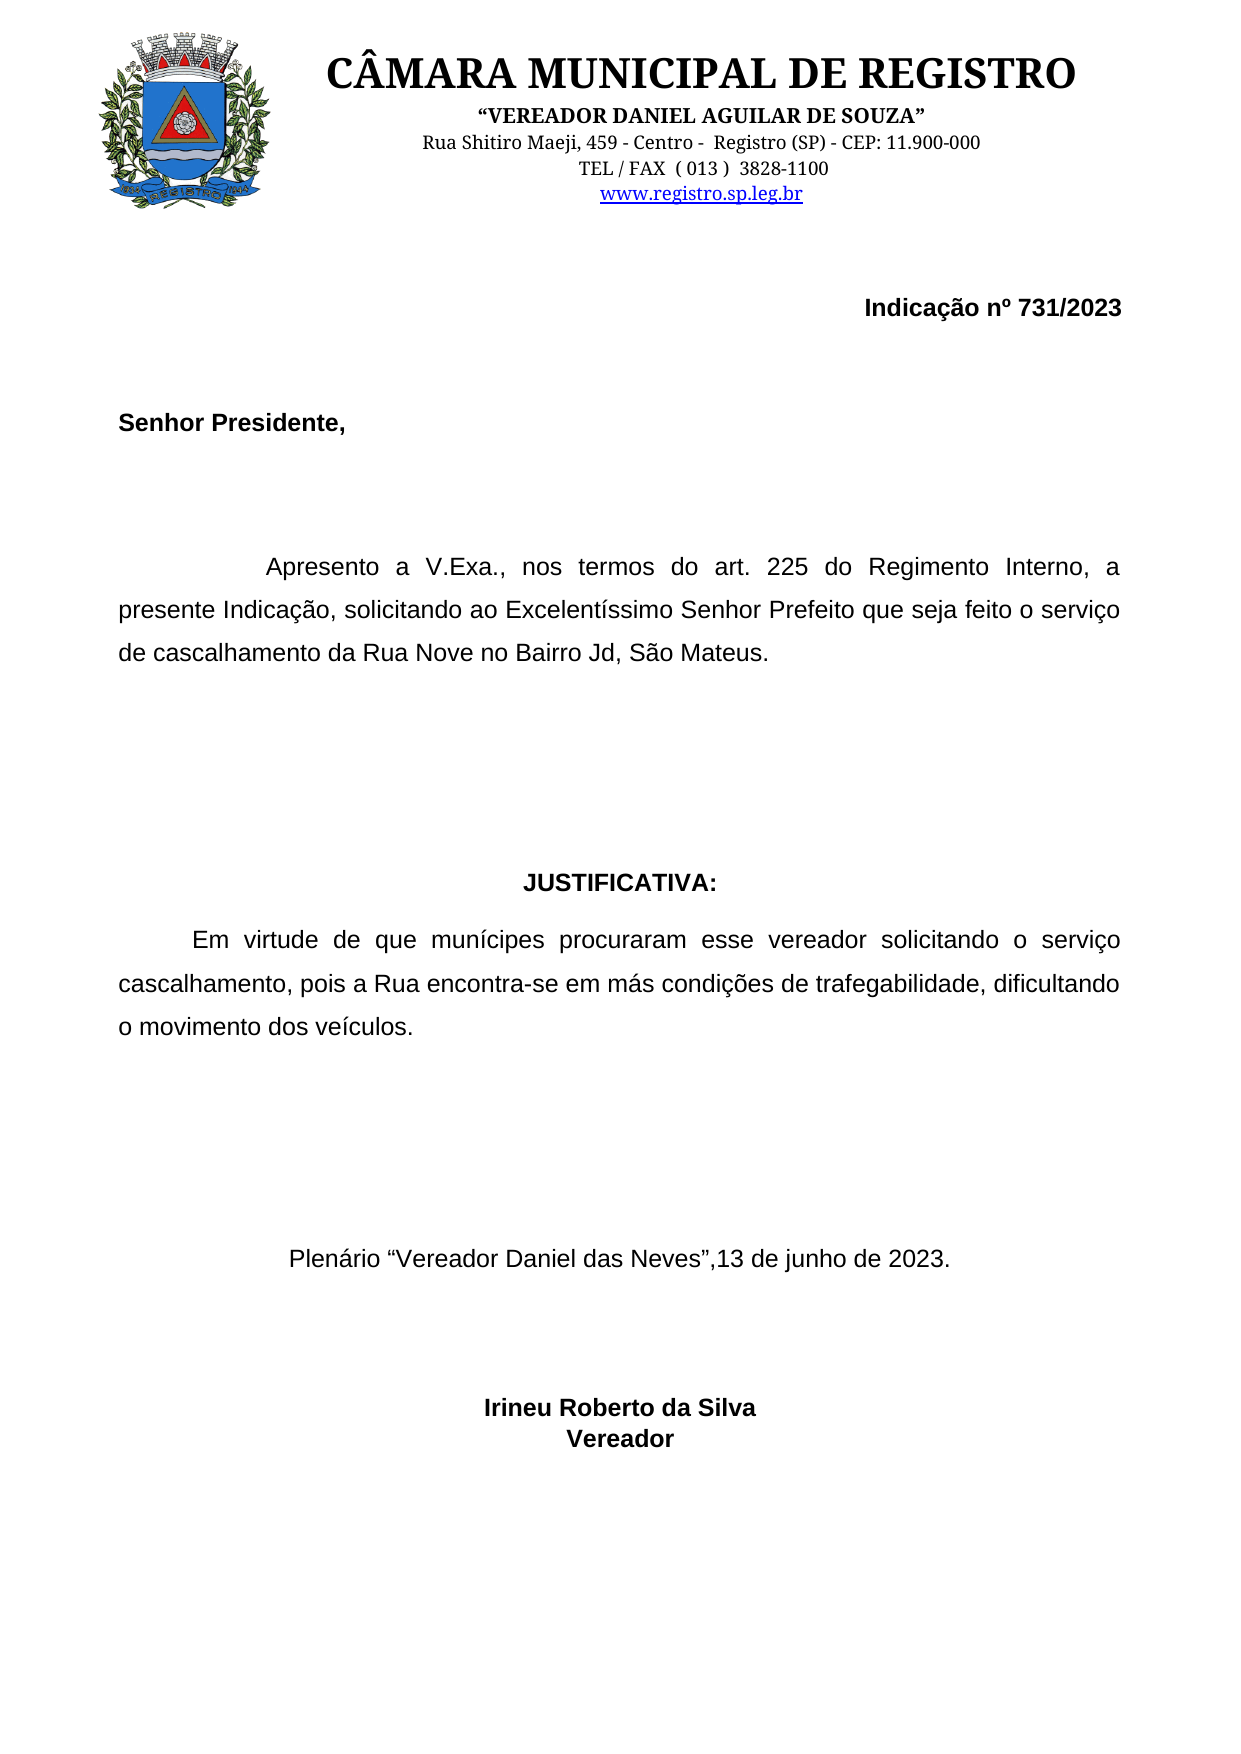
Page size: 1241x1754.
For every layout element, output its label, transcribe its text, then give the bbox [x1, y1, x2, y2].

picture [94, 26, 275, 214]
text Senhor Presidente, [118, 408, 1122, 437]
text Plenário “Vereador Daniel das Neves”,13 de junho de 2023. [118, 1244, 1122, 1273]
text Irineu Roberto da Silva [118, 1391, 1122, 1422]
text Apresento a V.Exa., nos termos do art. 225 do Regimento Interno, a presente Indicação, solicitando ao Excelentíssimo Senhor Prefeito que seja feito o serviço de cascalhamento da Rua Nove no Bairro Jd, São Mateus. [118, 552, 1122, 667]
text JUSTIFICATIVA: [118, 868, 1122, 897]
text Indicação nº 731/2023 [118, 293, 1122, 322]
text Vereador [118, 1422, 1122, 1453]
text Em virtude de que munícipes procuraram esse vereador solicitando o serviço cascalhamento, pois a Rua encontra-se em más condições de trafegabilidade, dificultando o movimento dos veículos. [118, 925, 1122, 1040]
